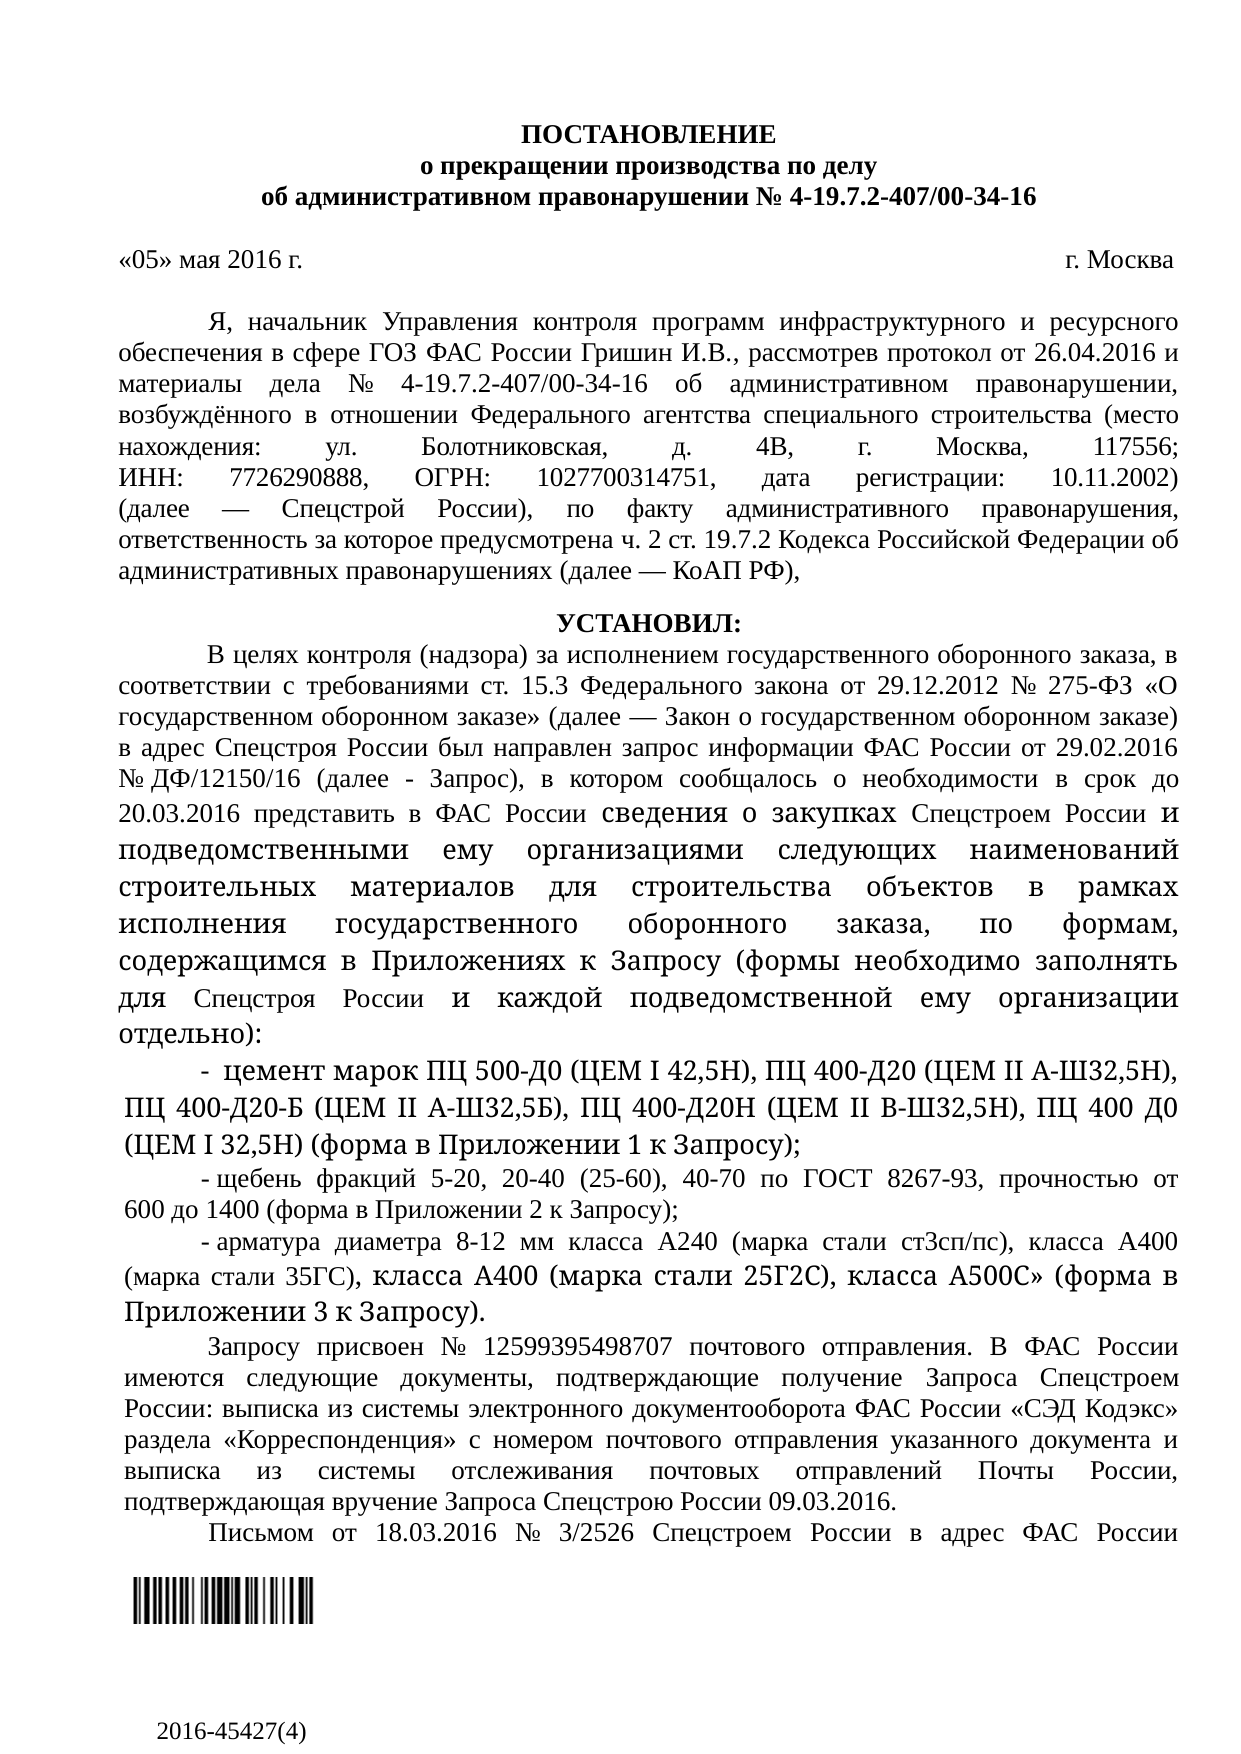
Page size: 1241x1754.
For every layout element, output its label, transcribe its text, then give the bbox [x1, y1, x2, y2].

text ПОСТАНОВЛЕНИЕ [118, 118, 1179, 149]
text - арматура диаметра 8-12 мм класса А240 (марка стали ст3сп/пс), класса А400 (марка стали 35ГС), класса А400 (марка стали 25Г2С), класса А500С» (форма в Приложении 3 к Запросу). [124, 1225, 1179, 1330]
text «05» мая 2016 г. г. Москва [118, 243, 1179, 274]
text Запросу присвоен № 12599395498707 почтового отправления. В ФАС России имеются следующие документы, подтверждающие получение Запроса Спецстроем России: выписка из системы электронного документооборота ФАС России «СЭД Кодэкс» раздела «Корреспонденция» с номером почтового отправления указанного документа и выписка из системы отслеживания почтовых отправлений Почты России, подтверждающая вручение Запроса Спецстрою России 09.03.2016. [124, 1330, 1179, 1517]
text Я, начальник Управления контроля программ инфраструктурного и ресурсного обеспечения в сфере ГОЗ ФАС России Гришин И.В., рассмотрев протокол от 26.04.2016 и материалы дела № 4-19.7.2-407/00-34-16 об административном правонарушении, возбуждённого в отношении Федерального агентства специального строительства (место нахождения: ул. Болотниковская, д. 4В, г. Москва, 117556; ИНН: 7726290888, ОГРН: 1027700314751, дата регистрации: 10.11.2002) (далее — Спецстрой России), по факту административного правонарушения, ответственность за которое предусмотрена ч. 2 ст. 19.7.2 Кодекса Российской Федерации об административных правонарушениях (далее — КоАП РФ), [118, 305, 1179, 585]
text Письмом от 18.03.2016 № 3/2526 Спецстроем России в адрес ФАС России [118, 1517, 1179, 1548]
text об административном правонарушении № 4-19.7.2-407/00-34-16 [118, 180, 1179, 212]
text - щебень фракций 5-20, 20-40 (25-60), 40-70 по ГОСТ 8267-93, прочностью от 600 до 1400 (форма в Приложении 2 к Запросу); [124, 1162, 1179, 1225]
text о прекращении производства по делу [118, 149, 1179, 180]
text В целях контроля (надзора) за исполнением государственного оборонного заказа, в соответствии с требованиями ст. 15.3 Федерального закона от 29.12.2012 № 275-ФЗ «О государственном оборонном заказе» (далее — Закон о государственном оборонном заказе) в адрес Спецстроя России был направлен запрос информации ФАС России от 29.02.2016 № ДФ/12150/16 (далее - Запрос), в котором сообщалось о необходимости в срок до 20.03.2016 представить в ФАС России сведения о закупках Спецстроем России и подведомственными ему организациями следующих наименований строительных материалов для строительства объектов в рамках исполнения государственного оборонного заказа, по формам, содержащимся в Приложениях к Запросу (формы необходимо заполнять для Спецстроя России и каждой подведомственной ему организации отдельно): [118, 638, 1179, 1052]
picture [118, 1577, 331, 1624]
text - цемент марок ПЦ 500-Д0 (ЦЕМ I 42,5H), ПЦ 400-Д20 (ЦЕМ II А-Ш32,5H), ПЦ 400-Д20-Б (ЦЕМ II А-Ш32,5Б), ПЦ 400-Д20Н (ЦЕМ II В-Ш32,5H), ПЦ 400 Д0 (ЦЕМ I 32,5H) (форма в Приложении 1 к Запросу); [124, 1052, 1179, 1162]
text УСТАНОВИЛ: [118, 607, 1179, 638]
